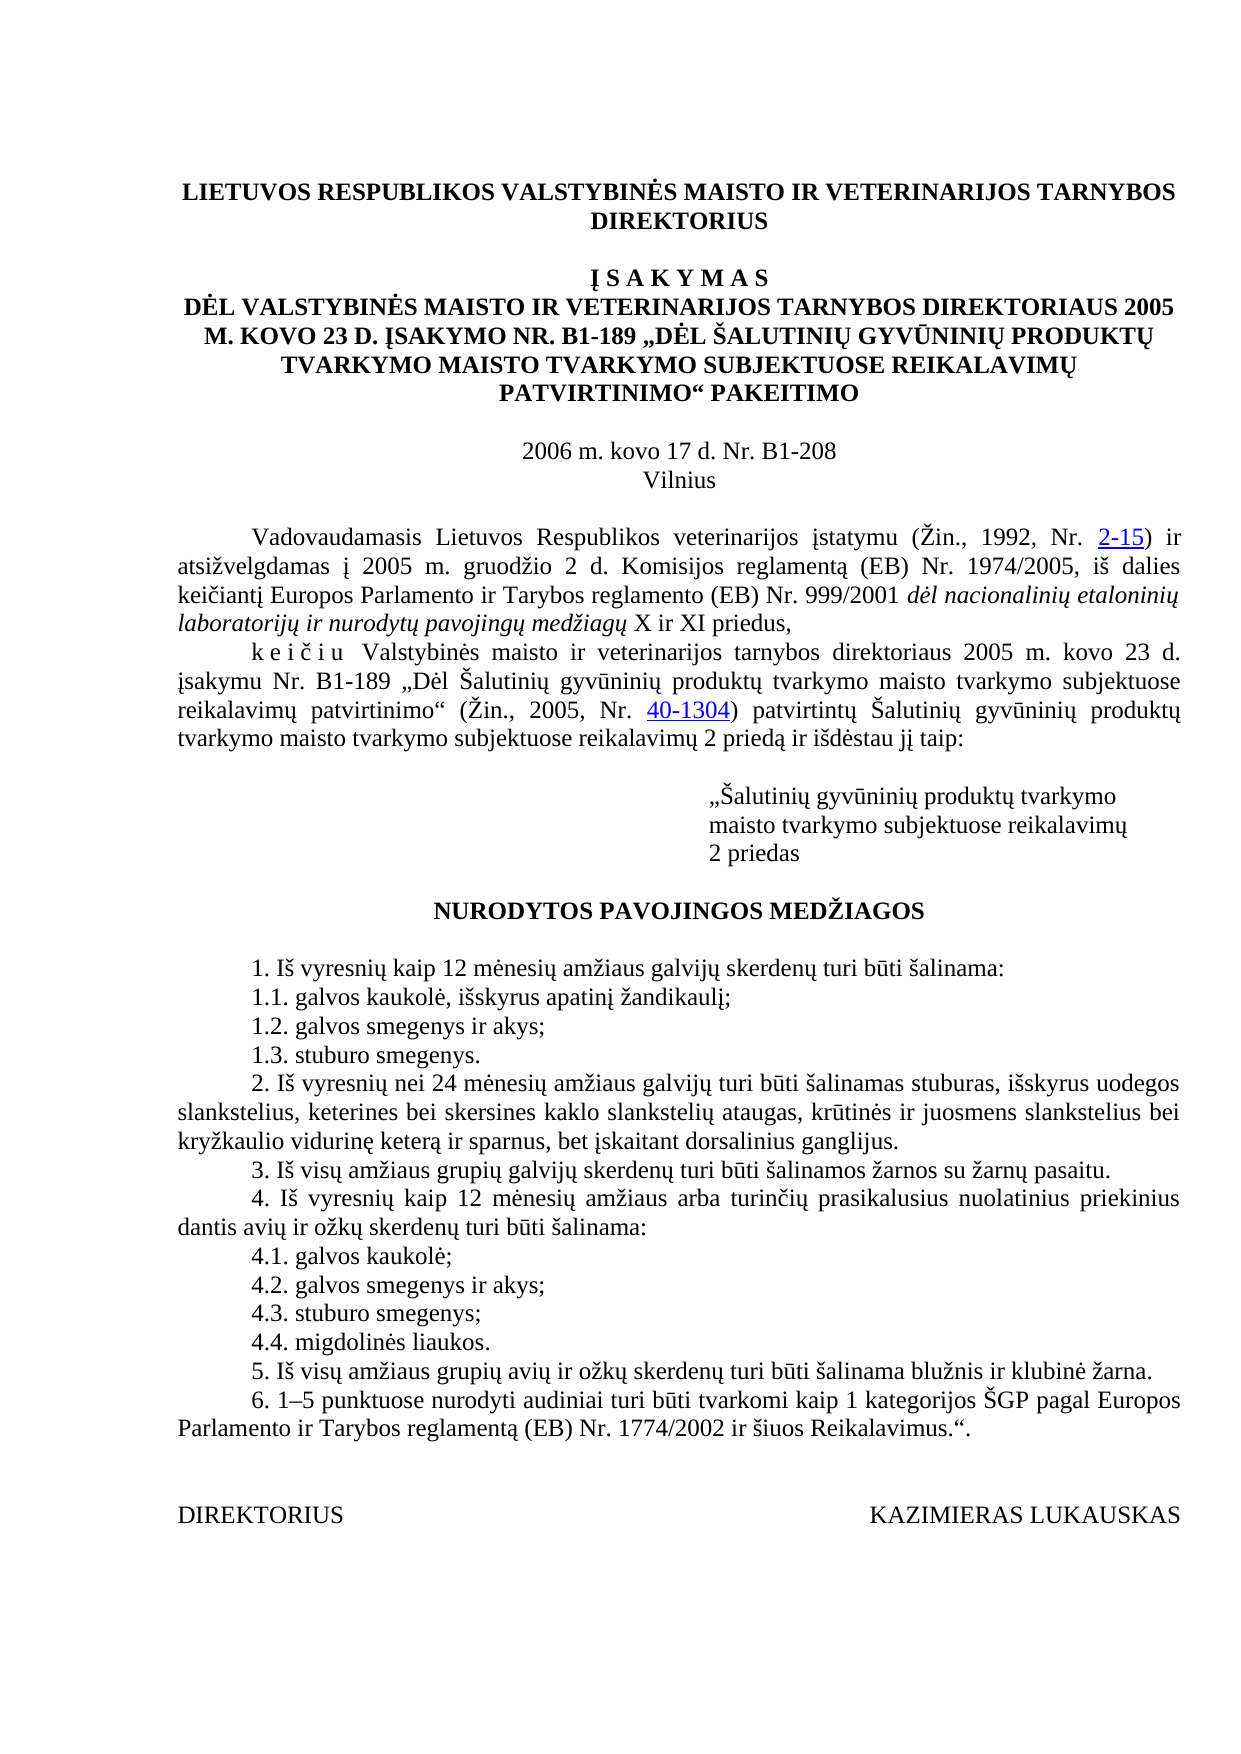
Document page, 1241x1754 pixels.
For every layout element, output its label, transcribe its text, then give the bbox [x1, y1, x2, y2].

text NURODYTOS PAVOJINGOS MEDŽIAGOS [177, 896, 1181, 925]
text 4.3. stuburo smegenys; [177, 1298, 1181, 1327]
text 4.4. migdolinės liaukos. [177, 1327, 1181, 1356]
text 2 priedas [177, 838, 1181, 867]
text 1.3. stuburo smegenys. [177, 1040, 1181, 1068]
text 2. Iš vyresnių nei 24 mėnesių amžiaus galvijų turi būti šalinamas stuburas, išskyrus uodegos slankstelius, keterines bei skersines kaklo slankstelių ataugas, krūtinės ir juosmens slankstelius bei kryžkaulio vidurinę keterą ir sparnus, bet įskaitant dorsalinius ganglijus. [177, 1068, 1181, 1155]
text 6. 1–5 punktuose nurodyti audiniai turi būti tvarkomi kaip 1 kategorijos ŠGP pagal Europos Parlamento ir Tarybos reglamentą (EB) Nr. 1774/2002 ir šiuos Reikalavimus.“. [177, 1385, 1181, 1442]
text keičiu Valstybinės maisto ir veterinarijos tarnybos direktoriaus 2005 m. kovo 23 d. įsakymu Nr. B1-189 „Dėl Šalutinių gyvūninių produktų tvarkymo maisto tvarkymo subjektuose reikalavimų patvirtinimo“ (Žin., 2005, Nr. 40-1304) patvirtintų Šalutinių gyvūninių produktų tvarkymo maisto tvarkymo subjektuose reikalavimų 2 priedą ir išdėstau jį taip: [177, 637, 1181, 752]
text 1.1. galvos kaukolė, išskyrus apatinį žandikaulį; [177, 982, 1181, 1011]
text Vadovaudamasis Lietuvos Respublikos veterinarijos įstatymu (Žin., 1992, Nr. 2-15) ir atsižvelgdamas į 2005 m. gruodžio 2 d. Komisijos reglamentą (EB) Nr. 1974/2005, iš dalies keičiantį Europos Parlamento ir Tarybos reglamento (EB) Nr. 999/2001 dėl nacionalinių etaloninių laboratorijų ir nurodytų pavojingų medžiagų X ir XI priedus, [177, 522, 1181, 637]
text 4.2. galvos smegenys ir akys; [177, 1270, 1181, 1298]
text LIETUVOS RESPUBLIKOS VALSTYBINĖS MAISTO IR VETERINARIJOS TARNYBOS DIREKTORIUS [177, 177, 1181, 235]
text DĖL VALSTYBINĖS MAISTO IR VETERINARIJOS TARNYBOS DIREKTORIAUS 2005 M. KOVO 23 D. ĮSAKYMO NR. B1-189 „DĖL ŠALUTINIŲ GYVŪNINIŲ PRODUKTŲ TVARKYMO MAISTO TVARKYMO SUBJEKTUOSE REIKALAVIMŲ PATVIRTINIMO“ PAKEITIMO [177, 292, 1181, 407]
text 3. Iš visų amžiaus grupių galvijų skerdenų turi būti šalinamos žarnos su žarnų pasaitu. [177, 1155, 1181, 1183]
text Į S A K Y M A S [177, 263, 1181, 292]
text DIREKTORIUS KAZIMIERAS LUKAUSKAS [177, 1500, 1181, 1528]
text Vilnius [177, 465, 1181, 493]
text maisto tvarkymo subjektuose reikalavimų [177, 810, 1181, 838]
text 5. Iš visų amžiaus grupių avių ir ožkų skerdenų turi būti šalinama blužnis ir klubinė žarna. [177, 1356, 1181, 1385]
text „Šalutinių gyvūninių produktų tvarkymo [177, 781, 1181, 810]
text 1. Iš vyresnių kaip 12 mėnesių amžiaus galvijų skerdenų turi būti šalinama: [177, 953, 1181, 982]
text 1.2. galvos smegenys ir akys; [177, 1011, 1181, 1040]
text 4. Iš vyresnių kaip 12 mėnesių amžiaus arba turinčių prasikalusius nuolatinius priekinius dantis avių ir ožkų skerdenų turi būti šalinama: [177, 1183, 1181, 1241]
text 2006 m. kovo 17 d. Nr. B1-208 [177, 436, 1181, 465]
text 4.1. galvos kaukolė; [177, 1241, 1181, 1270]
